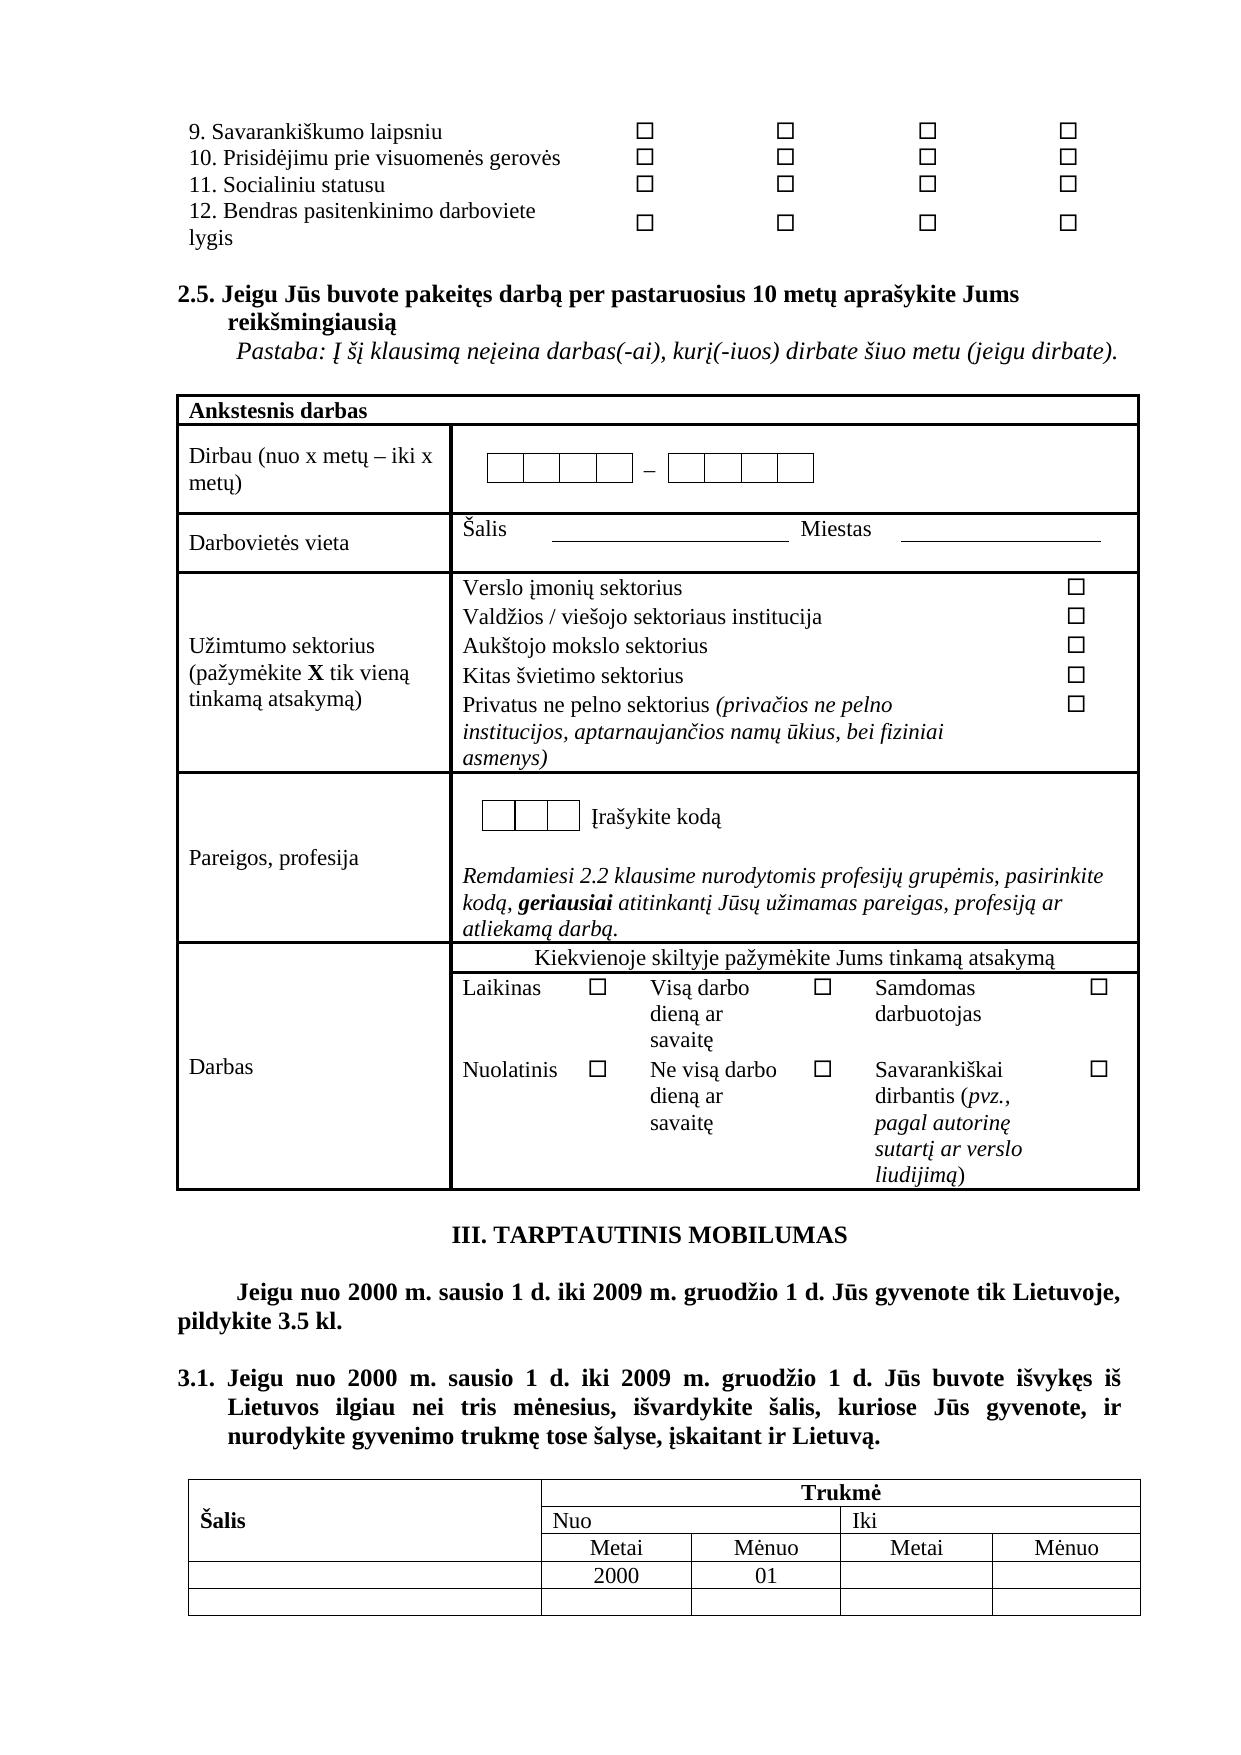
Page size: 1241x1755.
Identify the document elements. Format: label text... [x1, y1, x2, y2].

table_header Ankstesnis darbas [179, 397, 1137, 423]
table_cell [] [857, 145, 998, 171]
table_cell [] [576, 197, 713, 250]
table_cell Nuo [542, 1507, 840, 1533]
table_cell [453, 541, 1137, 571]
table_cell [453, 426, 487, 453]
table_cell [453, 800, 482, 829]
table_header Šalis [189, 1480, 541, 1561]
table_cell [] [714, 145, 857, 171]
table_cell [] [1078, 974, 1137, 1053]
table_cell [453, 453, 487, 482]
table_cell [] [576, 1053, 638, 1188]
table_cell [] [998, 197, 1138, 250]
table_cell [516, 801, 547, 829]
table_cell – [633, 453, 668, 482]
table_cell Privatus ne pelno sektorius (privačios ne pelno institucijos, aptarnaujančios namų ūkius, bei fiziniai asmenys) [453, 689, 1013, 771]
text Jeigu nuo 2000 m. sausio 1 d. iki 2009 m. gruodžio 1 d. Jūs gyvenote tik Lietuvoje, pildykite 3.5 kl. [177, 1277, 1122, 1335]
table_cell Metai [841, 1534, 992, 1561]
table_cell Kitas švietimo sektorius [453, 659, 1013, 688]
table_cell [487, 426, 523, 453]
table_cell [669, 454, 704, 482]
table_cell [] [714, 118, 857, 144]
table_cell Įrašykite kodą [580, 800, 1137, 829]
table_cell [692, 1589, 840, 1615]
table_cell [742, 454, 777, 482]
table_cell [453, 482, 487, 512]
table_cell [] [998, 145, 1138, 171]
table_cell [] [1014, 630, 1137, 659]
text III. TARPTAUTINIS MOBILUMAS [177, 1220, 1122, 1248]
table_cell [560, 483, 596, 512]
table_cell [841, 1562, 992, 1588]
table_cell 9. Savarankiškumo laipsniu [177, 118, 576, 144]
table_cell [547, 774, 579, 800]
table_cell [] [857, 118, 998, 144]
table_cell Kiekvienoje skiltyje pažymėkite Jums tinkamą atsakymą [453, 944, 1137, 971]
table_cell Savarankiškai dirbantis (pvz., pagal autorinę sutartį ar verslo liudijimą) [864, 1053, 1077, 1188]
table_cell [483, 831, 515, 859]
table_cell Ne visą darbo dieną ar savaitę [639, 1053, 801, 1188]
table_cell [777, 483, 813, 512]
table_cell [552, 515, 789, 541]
text 3.1. Jeigu nuo 2000 m. sausio 1 d. iki 2009 m. gruodžio 1 d. Jūs buvote išvykęs iš Lietuvos ilgiau nei tris mėnesius, išvardykite šalis, kuriose Jūs gyvenote, ir nurodykite gyvenimo trukmę tose šalyse, įskaitant ir Lietuvą. [177, 1363, 1122, 1450]
table_cell Dirbau (nuo x metų – iki x metų) [179, 426, 449, 512]
table_cell [547, 831, 579, 859]
table_cell [] [1014, 659, 1137, 688]
table_cell [] [576, 118, 713, 144]
table_cell [705, 454, 741, 482]
table_cell [560, 454, 596, 482]
table_cell Nuolatinis [453, 1053, 576, 1188]
table_cell 2000 [542, 1562, 691, 1588]
table_cell [] [1014, 600, 1137, 629]
table_cell [596, 426, 632, 453]
text 2.5. Jeigu Jūs buvote pakeitęs darbą per pastaruosius 10 metų aprašykite Jums reikšmingiausią [177, 279, 1122, 336]
table_cell 01 [692, 1562, 840, 1588]
table_cell [669, 483, 705, 512]
table_cell [] [857, 171, 998, 197]
table_cell [] [801, 1053, 863, 1188]
table_cell Užimtumo sektorius (pažymėkite X tik vieną tinkamą atsakymą) [179, 574, 449, 771]
table_cell Metai [542, 1534, 691, 1561]
table_cell Darbovietės vieta [179, 515, 449, 571]
table_cell [542, 1589, 691, 1615]
table_cell [189, 1562, 541, 1588]
table_cell [] [714, 171, 857, 197]
table_cell [453, 830, 483, 859]
table_cell [483, 801, 514, 829]
table_cell [814, 453, 1137, 482]
table_cell [515, 831, 547, 859]
table_cell [548, 801, 579, 829]
table_cell Mėnuo [993, 1534, 1140, 1561]
table_cell 12. Bendras pasitenkinimo darboviete lygis [177, 197, 576, 250]
table_cell [] [1078, 1053, 1137, 1188]
table_cell Remdamiesi 2.2 klausime nurodytomis profesijų grupėmis, pasirinkite kodą, geriausiai atitinkantį Jūsų užimamas pareigas, profesiją ar atliekamą darbą. [453, 859, 1137, 941]
table_cell Iki [841, 1507, 1140, 1533]
table_cell [1101, 515, 1137, 541]
table_cell [] [714, 197, 857, 250]
table_cell [] [998, 118, 1138, 144]
table_cell [] [801, 974, 863, 1053]
table_cell Laikinas [453, 974, 576, 1053]
table_cell [993, 1589, 1140, 1615]
table_cell [814, 426, 1137, 453]
table_cell [993, 1562, 1140, 1588]
table_cell [] [1014, 689, 1137, 771]
table_header Trukmė [542, 1480, 1140, 1506]
table_cell [778, 454, 813, 482]
table_cell [487, 483, 523, 512]
table_cell [596, 483, 632, 512]
table_cell [488, 454, 523, 482]
table_cell [453, 774, 483, 800]
table_cell [] [576, 145, 713, 171]
table_cell Darbas [179, 944, 449, 1188]
table_cell [741, 426, 777, 453]
table_cell [524, 454, 559, 482]
table_cell Šalis [453, 515, 552, 541]
table_cell [705, 483, 741, 512]
text Pastaba: Į šį klausimą neįeina darbas(-ai), kurį(-iuos) dirbate šiuo metu (jeigu dirbate). [177, 336, 1122, 365]
table_cell [741, 483, 777, 512]
table_cell [705, 426, 741, 453]
table_cell [] [576, 171, 713, 197]
table_cell 11. Socialiniu statusu [177, 171, 576, 197]
table_cell [189, 1589, 541, 1615]
table_cell Verslo įmonių sektorius [453, 574, 1013, 600]
table_cell Miestas [789, 515, 901, 541]
table_cell Visą darbo dieną ar savaitę [639, 974, 801, 1053]
table_cell [580, 830, 1137, 859]
table_cell Samdomas darbuotojas [864, 974, 1077, 1053]
table_cell [901, 515, 1101, 541]
table_cell Mėnuo [692, 1534, 840, 1561]
table_cell [515, 774, 547, 800]
table_cell [669, 426, 705, 453]
table_cell [483, 774, 515, 800]
table_cell Valdžios / viešojo sektoriaus institucija [453, 600, 1013, 629]
table_cell [524, 483, 560, 512]
table_cell [632, 426, 668, 453]
table_cell [] [998, 171, 1138, 197]
table_cell [] [576, 974, 638, 1053]
table_cell [] [857, 197, 998, 250]
table_cell [597, 454, 632, 482]
table_cell Aukštojo mokslo sektorius [453, 630, 1013, 659]
table_cell [632, 482, 668, 512]
table_cell [777, 426, 813, 453]
table_cell 10. Prisidėjimu prie visuomenės gerovės [177, 145, 576, 171]
table_cell [580, 774, 1137, 800]
table_cell [524, 426, 560, 453]
table_cell [560, 426, 596, 453]
table_cell Pareigos, profesija [179, 774, 449, 941]
table_cell [814, 482, 1137, 512]
table_cell [] [1014, 574, 1137, 600]
table_cell [841, 1589, 992, 1615]
